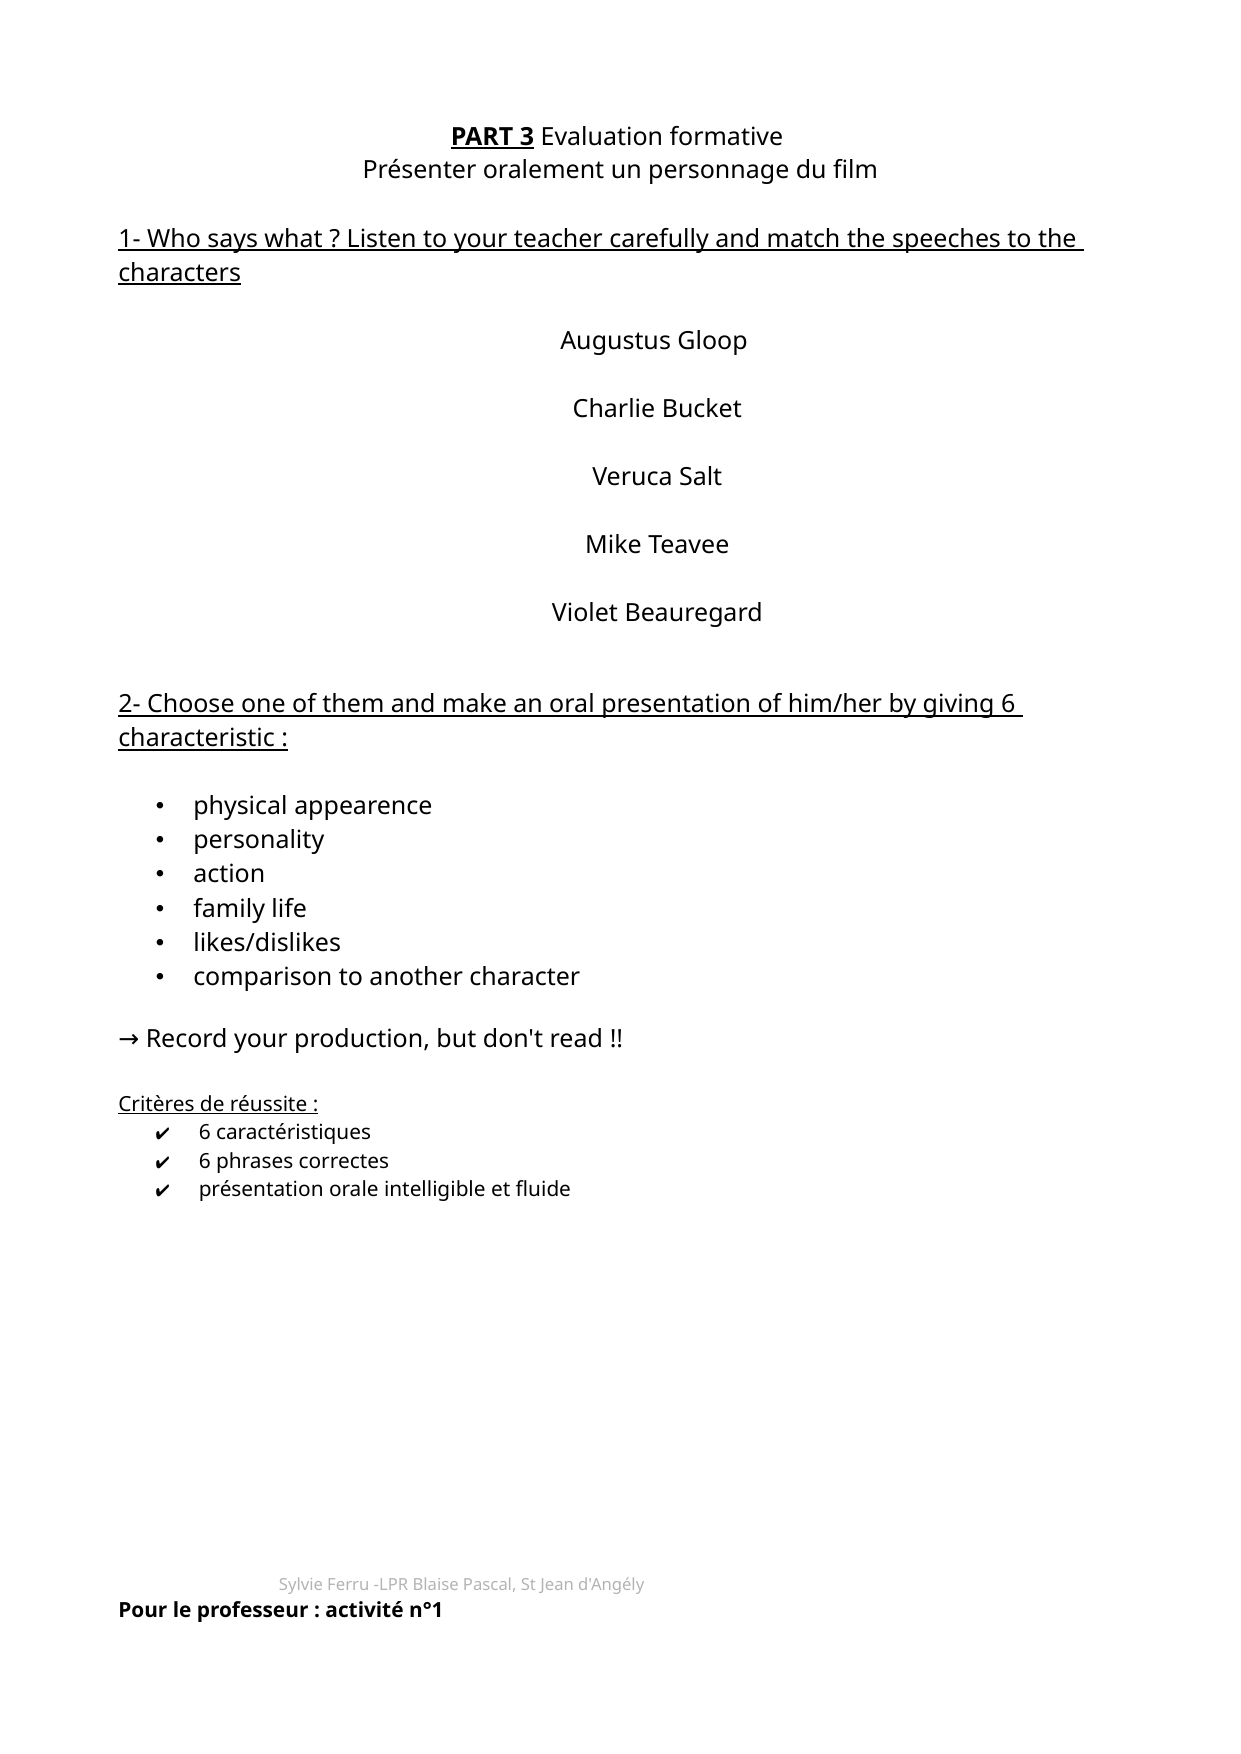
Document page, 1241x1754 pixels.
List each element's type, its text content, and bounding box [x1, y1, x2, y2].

list 6 caractéristiques [156, 1117, 1122, 1146]
list action [156, 856, 1122, 890]
text Critères de réussite : [118, 1089, 1122, 1117]
list personality [156, 822, 1122, 856]
list présentation orale intelligible et fluide [156, 1174, 1122, 1203]
list family life [156, 890, 1122, 924]
text Sylvie Ferru -LPR Blaise Pascal, St Jean d'Angély [118, 1572, 1122, 1595]
text Veruca Salt [118, 459, 1122, 493]
text Violet Beauregard [118, 595, 1122, 629]
list 6 phrases correctes [156, 1146, 1122, 1174]
text Pour le professeur : activité n°1 [118, 1595, 1122, 1623]
text PART 3 Evaluation formative [118, 118, 1122, 152]
text → Record your production, but don't read !! [118, 1021, 1122, 1055]
list likes/dislikes [156, 924, 1122, 958]
list physical appearence [156, 788, 1122, 822]
text Charlie Bucket [118, 391, 1122, 425]
text Présenter oralement un personnage du film [118, 152, 1122, 186]
text 2- Choose one of them and make an oral presentation of him/her by giving 6 characteristic : [118, 686, 1122, 754]
text Mike Teavee [118, 527, 1122, 561]
list comparison to another character [156, 958, 1122, 992]
text Augustus Gloop [118, 322, 1122, 357]
text 1- Who says what ? Listen to your teacher carefully and match the speeches to the characters [118, 220, 1122, 288]
